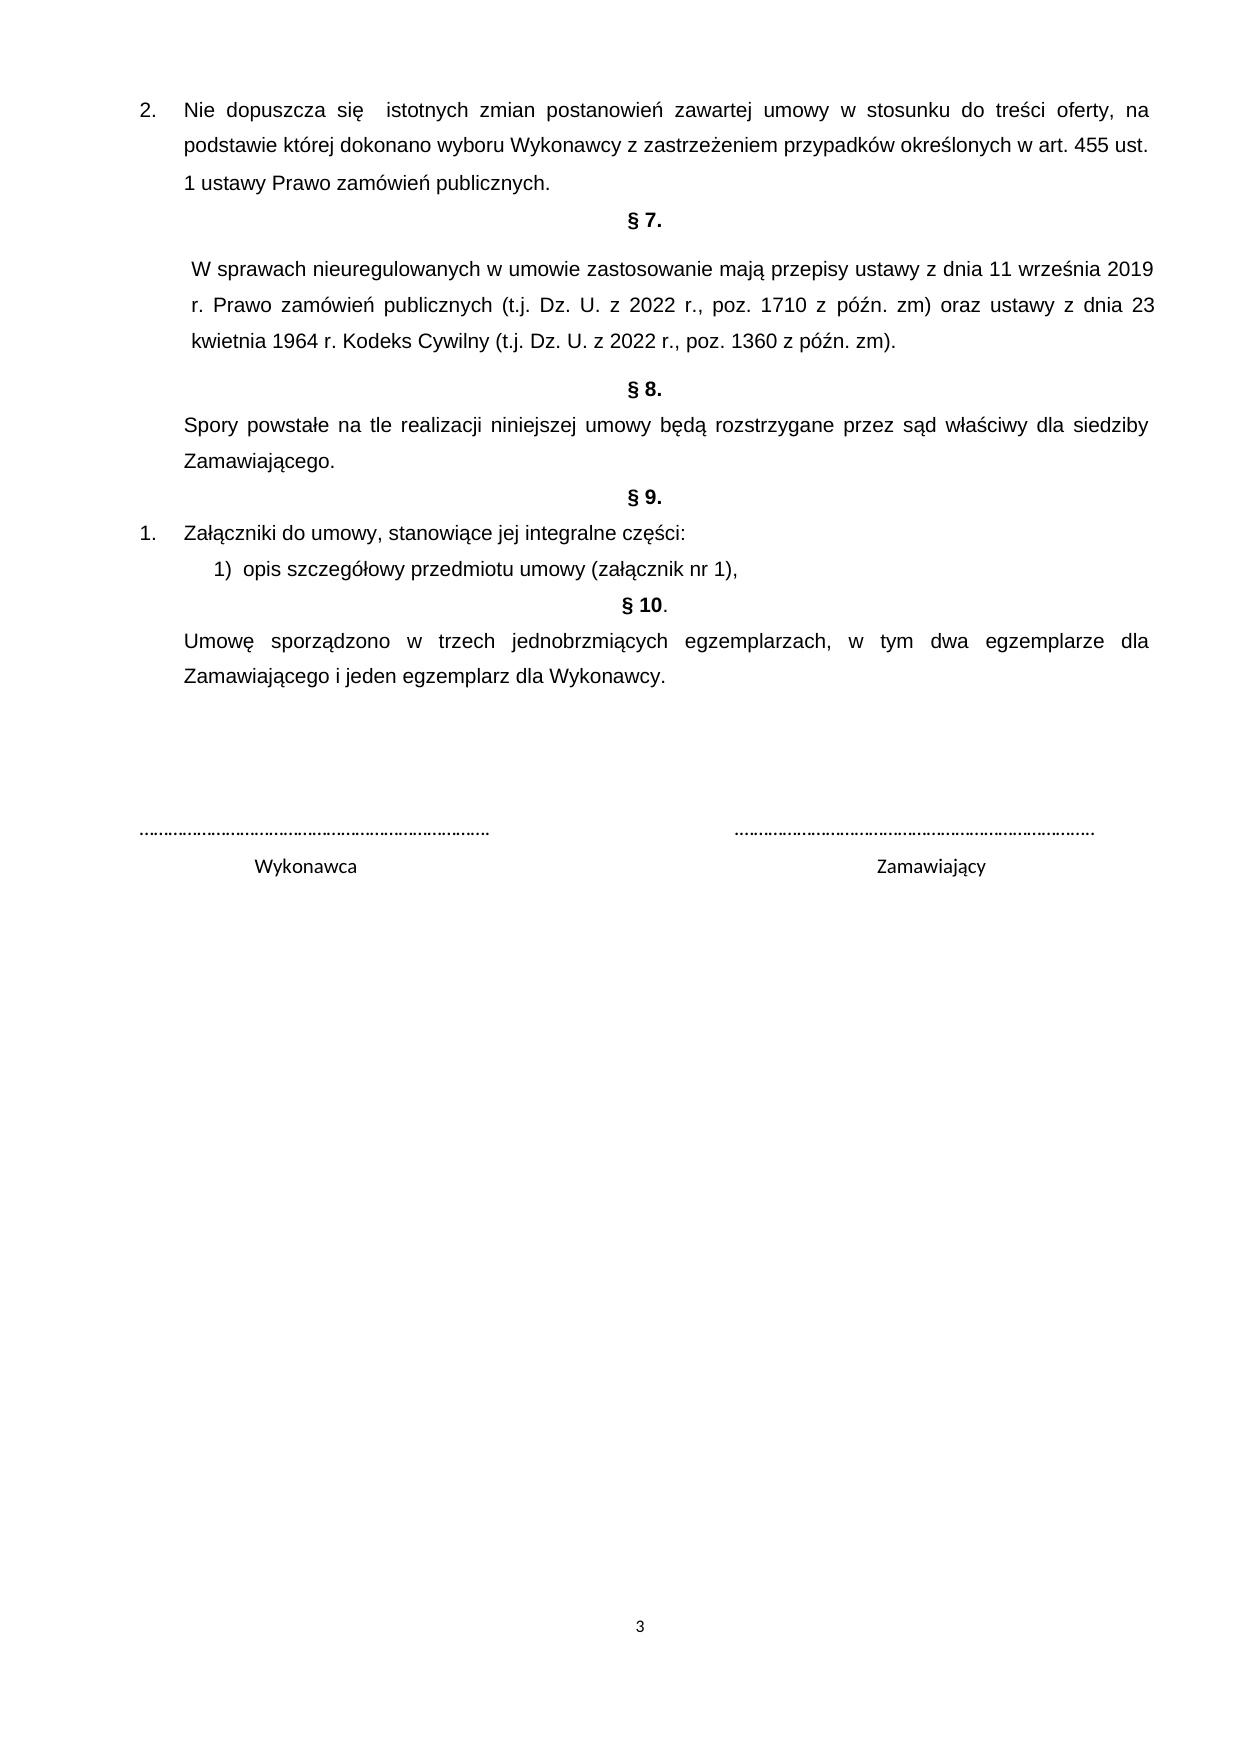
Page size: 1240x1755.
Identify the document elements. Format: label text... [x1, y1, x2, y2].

text Umowę sporządzono w trzech jednobrzmiących egzemplarzach, w tym dwa egzemplarze dla Zamawiającego i jeden egzemplarz dla Wykonawcy. [184, 628, 1150, 688]
list Nie dopuszcza się istotnych zmian postanowień zawartej umowy w stosunku do treści oferty, na podstawie której dokonano wyboru Wykonawcy z zastrzeżeniem przypadków określonych w art. 455 ust. 1 ustawy Prawo zamówień publicznych. [139, 97, 1150, 195]
text Spory powstałe na tle realizacji niniejszej umowy będą rozstrzygane przez sąd właściwy dla siedziby Zamawiającego. [184, 413, 1150, 473]
text ………………………………………………………………. .……………………………………………………………….. [139, 815, 1150, 840]
list opis szczegółowy przedmiotu umowy (załącznik nr 1), [213, 557, 1150, 581]
text § 10. [139, 592, 1150, 616]
text Wykonawca Zamawiający [139, 853, 1150, 878]
list Załączniki do umowy, stanowiące jej integralne części: [139, 521, 1150, 544]
text W sprawach nieuregulowanych w umowie zastosowanie mają przepisy ustawy z dnia 11 września 2019 r. Prawo zamówień publicznych (t.j. Dz. U. z 2022 r., poz. 1710 z późn. zm) oraz ustawy z dnia 23 kwietnia 1964 r. Kodeks Cywilny (t.j. Dz. U. z 2022 r., poz. 1360 z późn. zm). [191, 257, 1155, 352]
text § 7. [139, 208, 1150, 232]
subtitle § 8. [139, 377, 1150, 401]
subtitle § 9. [139, 485, 1150, 509]
